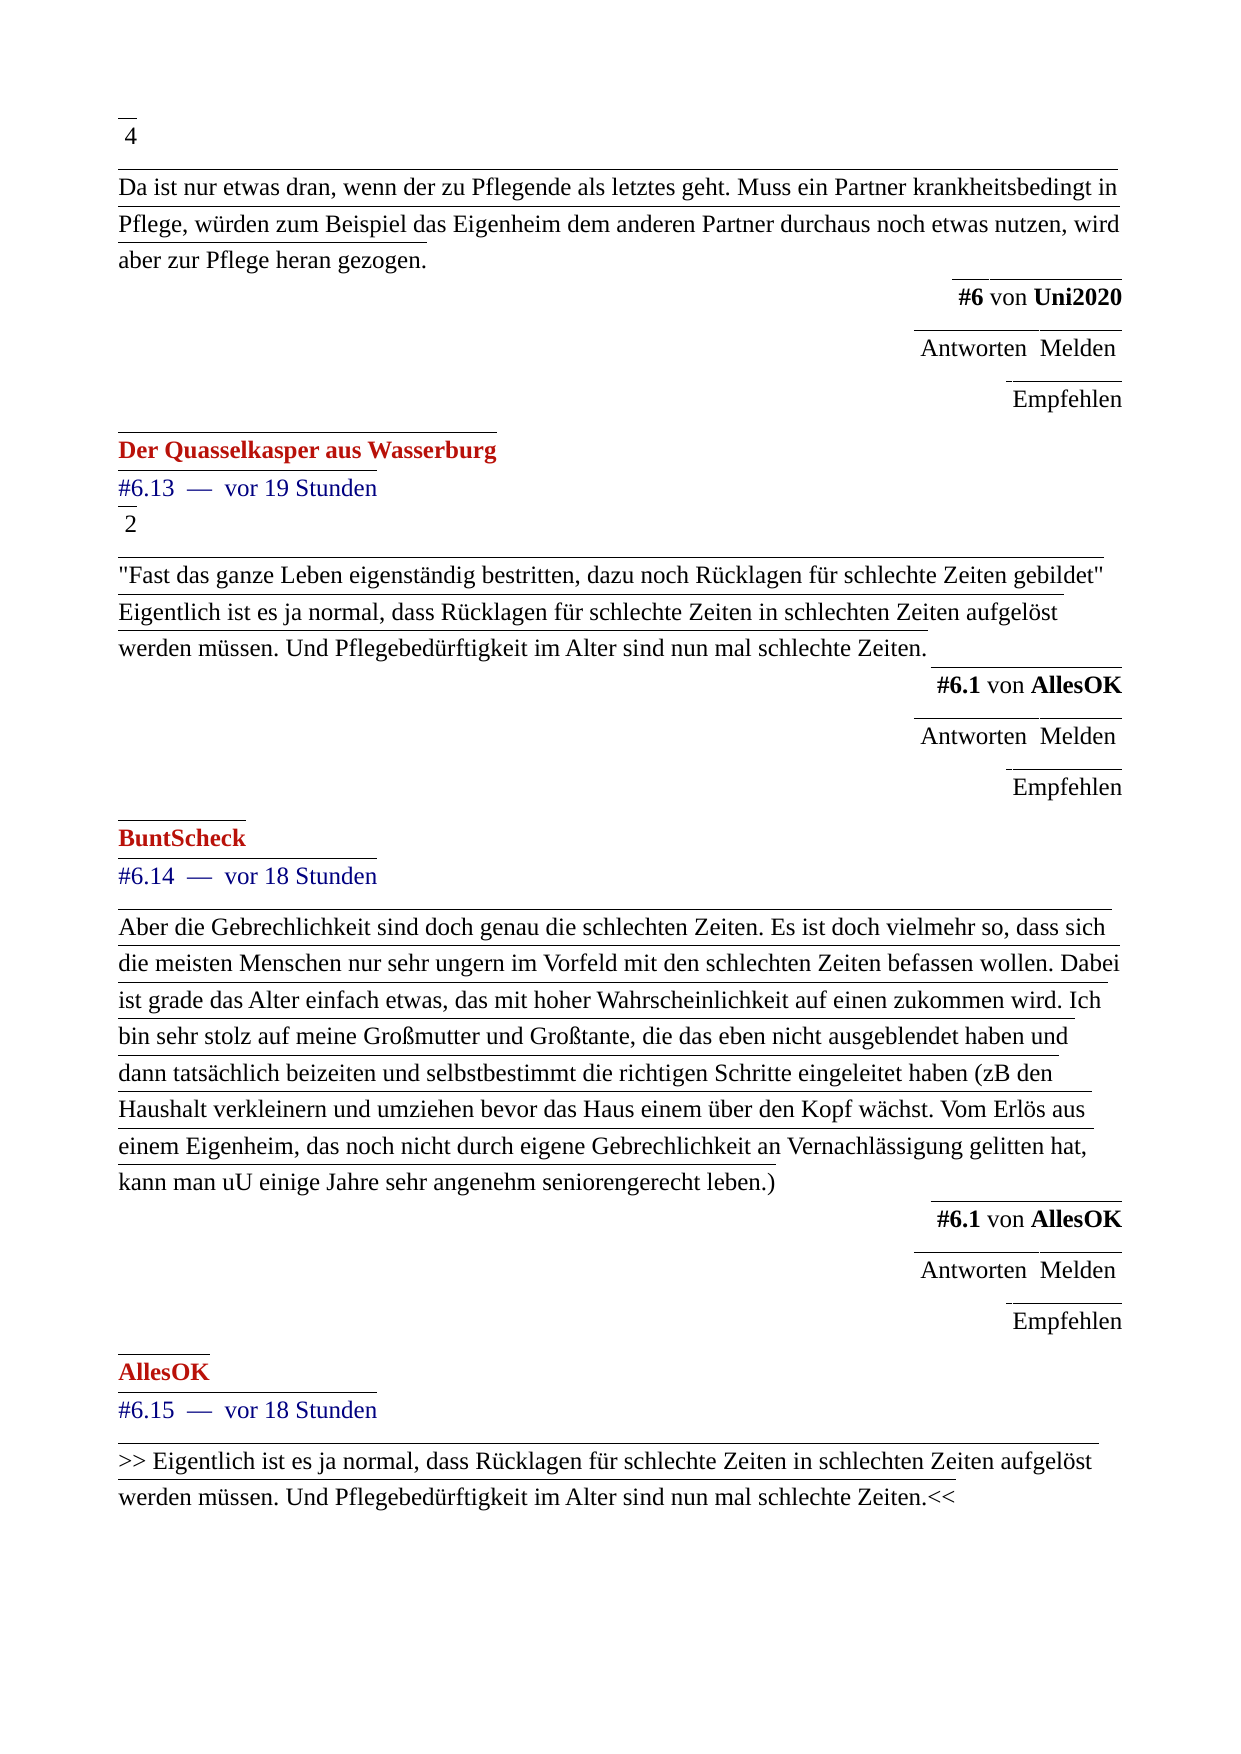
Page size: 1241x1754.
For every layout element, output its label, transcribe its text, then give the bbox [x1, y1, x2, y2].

text Da ist nur etwas dran, wenn der zu Pflegende als letztes geht. Muss ein Partner krankheitsbedingt in Pflege, würden zum Beispiel das Eigenheim dem anderen Partner durchaus noch etwas nutzen, wird aber zur Pflege heran gezogen. [118, 169, 1122, 274]
text #6.15 — vor 18 Stunden [118, 1392, 1122, 1424]
text Empfehlen [118, 769, 1122, 801]
text Antworten Melden [118, 329, 1122, 361]
text >> Eigentlich ist es ja normal, dass Rücklagen für schlechte Zeiten in schlechten Zeiten aufgelöst werden müssen. Und Pflegebedürftigkeit im Alter sind nun mal schlechte Zeiten.<< [118, 1443, 1122, 1511]
text Eigentlich ist es ja normal, dass Rücklagen für schlechte Zeiten in schlechten Zeiten aufgelöst werden müssen. Und Pflegebedürftigkeit im Alter sind nun mal schlechte Zeiten. [118, 594, 1122, 662]
text "Fast das ganze Leben eigenständig bestritten, dazu noch Rücklagen für schlechte Zeiten gebildet" [118, 557, 1122, 589]
text #6.13 — vor 19 Stunden [118, 470, 1122, 502]
subtitle BuntScheck [118, 820, 1122, 852]
subtitle Der Quasselkasper aus Wasserburg [118, 432, 1122, 463]
text Antworten Melden [118, 1252, 1122, 1283]
text #6 von Uni2020 [118, 278, 1122, 310]
text Empfehlen [118, 1303, 1122, 1334]
text Aber die Gebrechlichkeit sind doch genau die schlechten Zeiten. Es ist doch vielmehr so, dass sich die meisten Menschen nur sehr ungern im Vorfeld mit den schlechten Zeiten befassen wollen. Dabei ist grade das Alter einfach etwas, das mit hoher Wahrscheinlichkeit auf einen zukommen wird. Ich bin sehr stolz auf meine Großmutter und Großtante, die das eben nicht ausgeblendet haben und dann tatsächlich beizeiten und selbstbestimmt die richtigen Schritte eingeleitet haben (zB den Haushalt verkleinern und umziehen bevor das Haus einem über den Kopf wächst. Vom Erlös aus einem Eigenheim, das noch nicht durch eigene Gebrechlichkeit an Vernachlässigung gelitten hat, kann man uU einige Jahre sehr angenehm seniorengerecht leben.) [118, 909, 1122, 1196]
text 4 [118, 118, 1122, 150]
text 2 [118, 506, 1122, 538]
text #6.1 von AllesOK [118, 667, 1122, 698]
text #6.1 von AllesOK [118, 1201, 1122, 1232]
text Antworten Melden [118, 718, 1122, 749]
subtitle AllesOK [118, 1354, 1122, 1386]
text #6.14 — vor 18 Stunden [118, 858, 1122, 890]
text Empfehlen [118, 381, 1122, 412]
